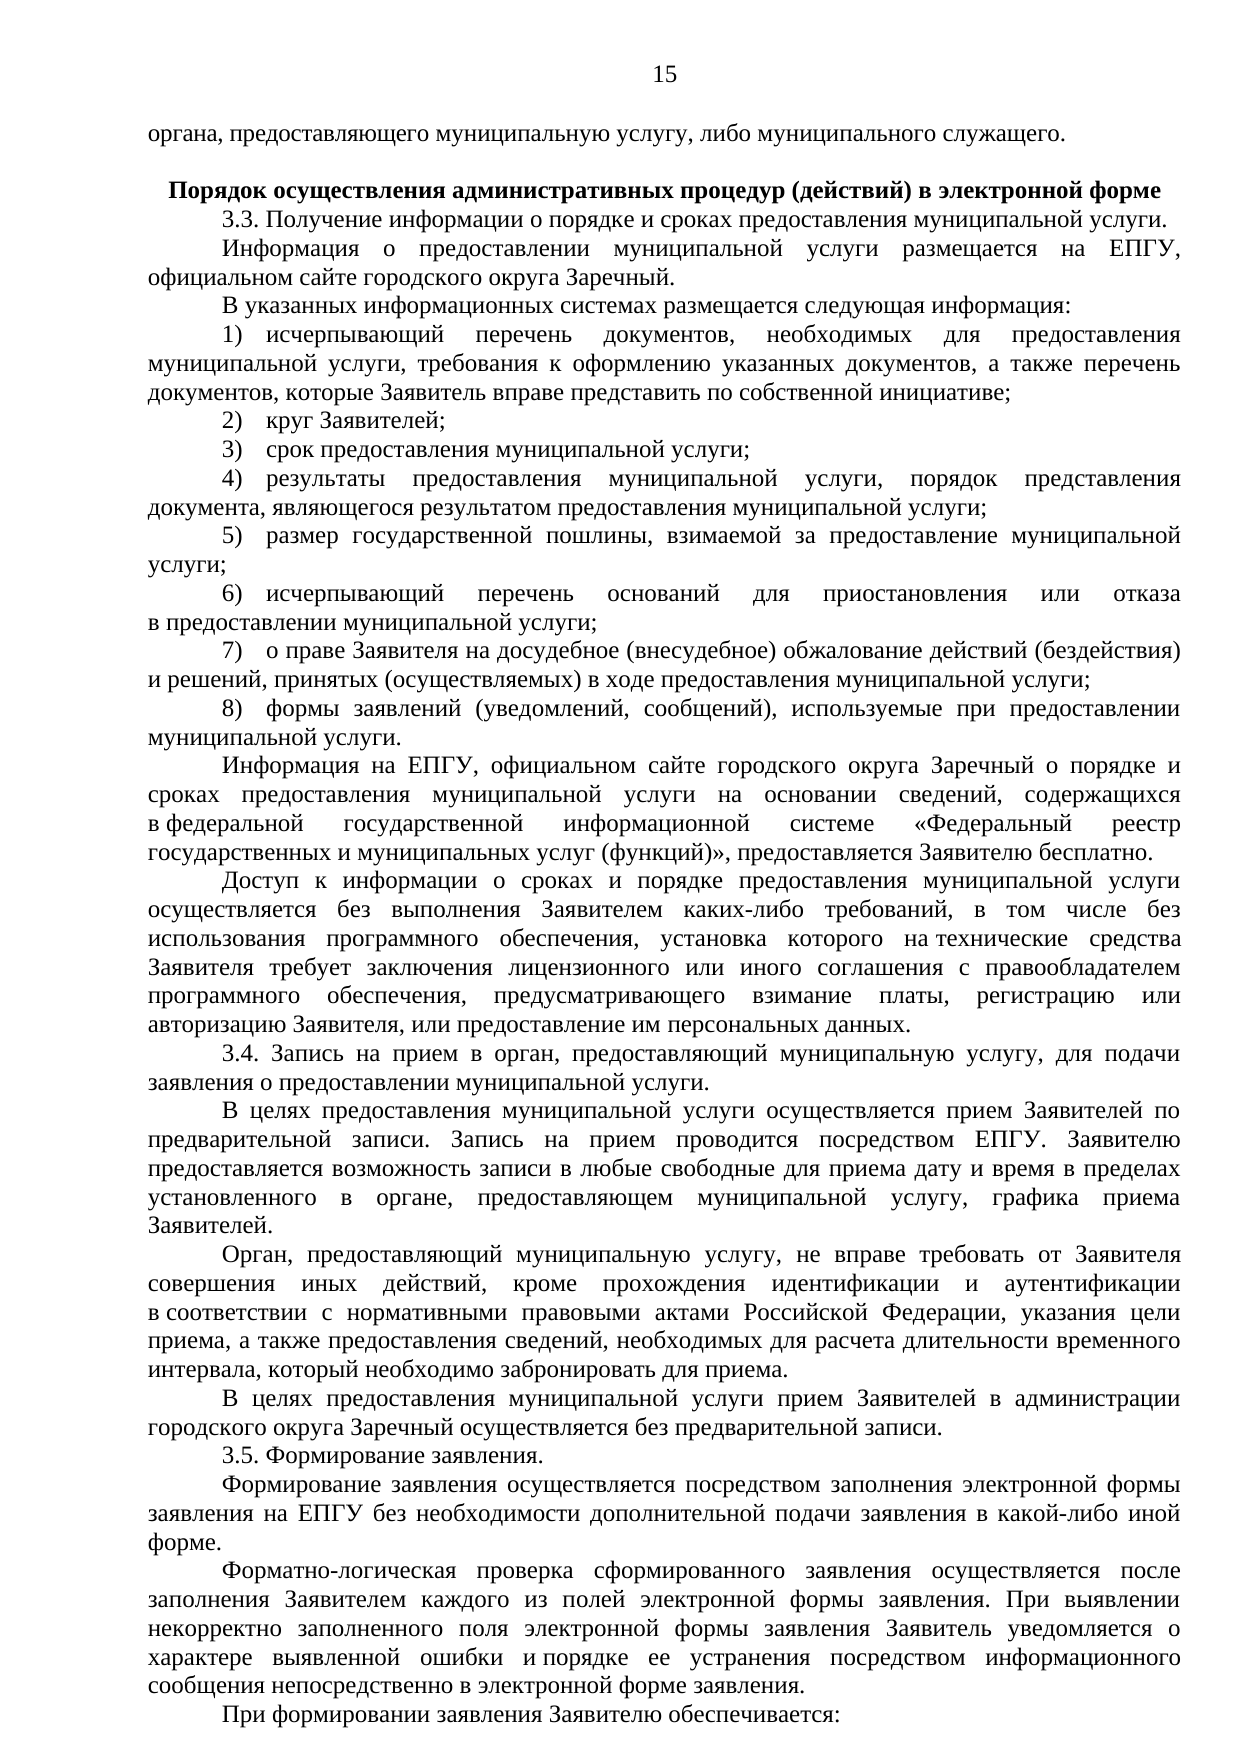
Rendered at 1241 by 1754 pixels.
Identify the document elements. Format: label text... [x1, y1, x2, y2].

list размер государственной пошлины, взимаемой за предоставление муниципальной услуги; [148, 521, 1181, 578]
text При формировании заявления Заявителю обеспечивается: [148, 1699, 1181, 1728]
list результаты предоставления муниципальной услуги, порядок представления документа, являющегося результатом предоставления муниципальной услуги; [148, 463, 1181, 521]
list о праве Заявителя на досудебное (внесудебное) обжалование действий (бездействия) и решений, принятых (осуществляемых) в ходе предоставления муниципальной услуги; [148, 636, 1181, 693]
text Форматно-логическая проверка сформированного заявления осуществляется после заполнения Заявителем каждого из полей электронной формы заявления. При выявлении некорректно заполненного поля электронной формы заявления Заявитель уведомляется о характере выявленной ошибки и порядке ее устранения посредством информационного сообщения непосредственно в электронной форме заявления. [148, 1556, 1181, 1699]
text органа, предоставляющего муниципальную услугу, либо муниципального служащего. [148, 118, 1181, 147]
text Порядок осуществления административных процедур (действий) в электронной форме [148, 176, 1181, 204]
text Доступ к информации о сроках и порядке предоставления муниципальной услуги осуществляется без выполнения Заявителем каких-либо требований, в том числе без использования программного обеспечения, установка которого на технические средства Заявителя требует заключения лицензионного или иного соглашения с правообладателем программного обеспечения, предусматривающего взимание платы, регистрацию или авторизацию Заявителя, или предоставление им персональных данных. [148, 866, 1181, 1038]
text 3.4. Запись на прием в орган, предоставляющий муниципальную услугу, для подачи заявления о предоставлении муниципальной услуги. [148, 1038, 1181, 1096]
text Орган, предоставляющий муниципальную услугу, не вправе требовать от Заявителя совершения иных действий, кроме прохождения идентификации и аутентификации в соответствии с нормативными правовыми актами Российской Федерации, указания цели приема, а также предоставления сведений, необходимых для расчета длительности временного интервала, который необходимо забронировать для приема. [148, 1239, 1181, 1383]
text В целях предоставления муниципальной услуги осуществляется прием Заявителей по предварительной записи. Запись на прием проводится посредством ЕПГУ. Заявителю предоставляется возможность записи в любые свободные для приема дату и время в пределах установленного в органе, предоставляющем муниципальной услугу, графика приема Заявителей. [148, 1096, 1181, 1239]
list исчерпывающий перечень оснований для приостановления или отказа в предоставлении муниципальной услуги; [148, 578, 1181, 636]
text В указанных информационных системах размещается следующая информация: [148, 291, 1181, 319]
list исчерпывающий перечень документов, необходимых для предоставления муниципальной услуги, требования к оформлению указанных документов, а также перечень документов, которые Заявитель вправе представить по собственной инициативе; [148, 319, 1181, 406]
text Формирование заявления осуществляется посредством заполнения электронной формы заявления на ЕПГУ без необходимости дополнительной подачи заявления в какой-либо иной форме. [148, 1469, 1181, 1556]
list срок предоставления муниципальной услуги; [148, 434, 1181, 463]
text Информация о предоставлении муниципальной услуги размещается на ЕПГУ, официальном сайте городского округа Заречный. [148, 233, 1181, 291]
text 3.3. Получение информации о порядке и сроках предоставления муниципальной услуги. [148, 204, 1181, 233]
text В целях предоставления муниципальной услуги прием Заявителей в администрации городского округа Заречный осуществляется без предварительной записи. [148, 1383, 1181, 1441]
list формы заявлений (уведомлений, сообщений), используемые при предоставлении муниципальной услуги. [148, 693, 1181, 751]
text Информация на ЕПГУ, официальном сайте городского округа Заречный о порядке и сроках предоставления муниципальной услуги на основании сведений, содержащихся в федеральной государственной информационной системе «Федеральный реестр государственных и муниципальных услуг (функций)», предоставляется Заявителю бесплатно. [148, 751, 1181, 866]
list круг Заявителей; [148, 406, 1181, 434]
text 3.5. Формирование заявления. [148, 1441, 1181, 1469]
